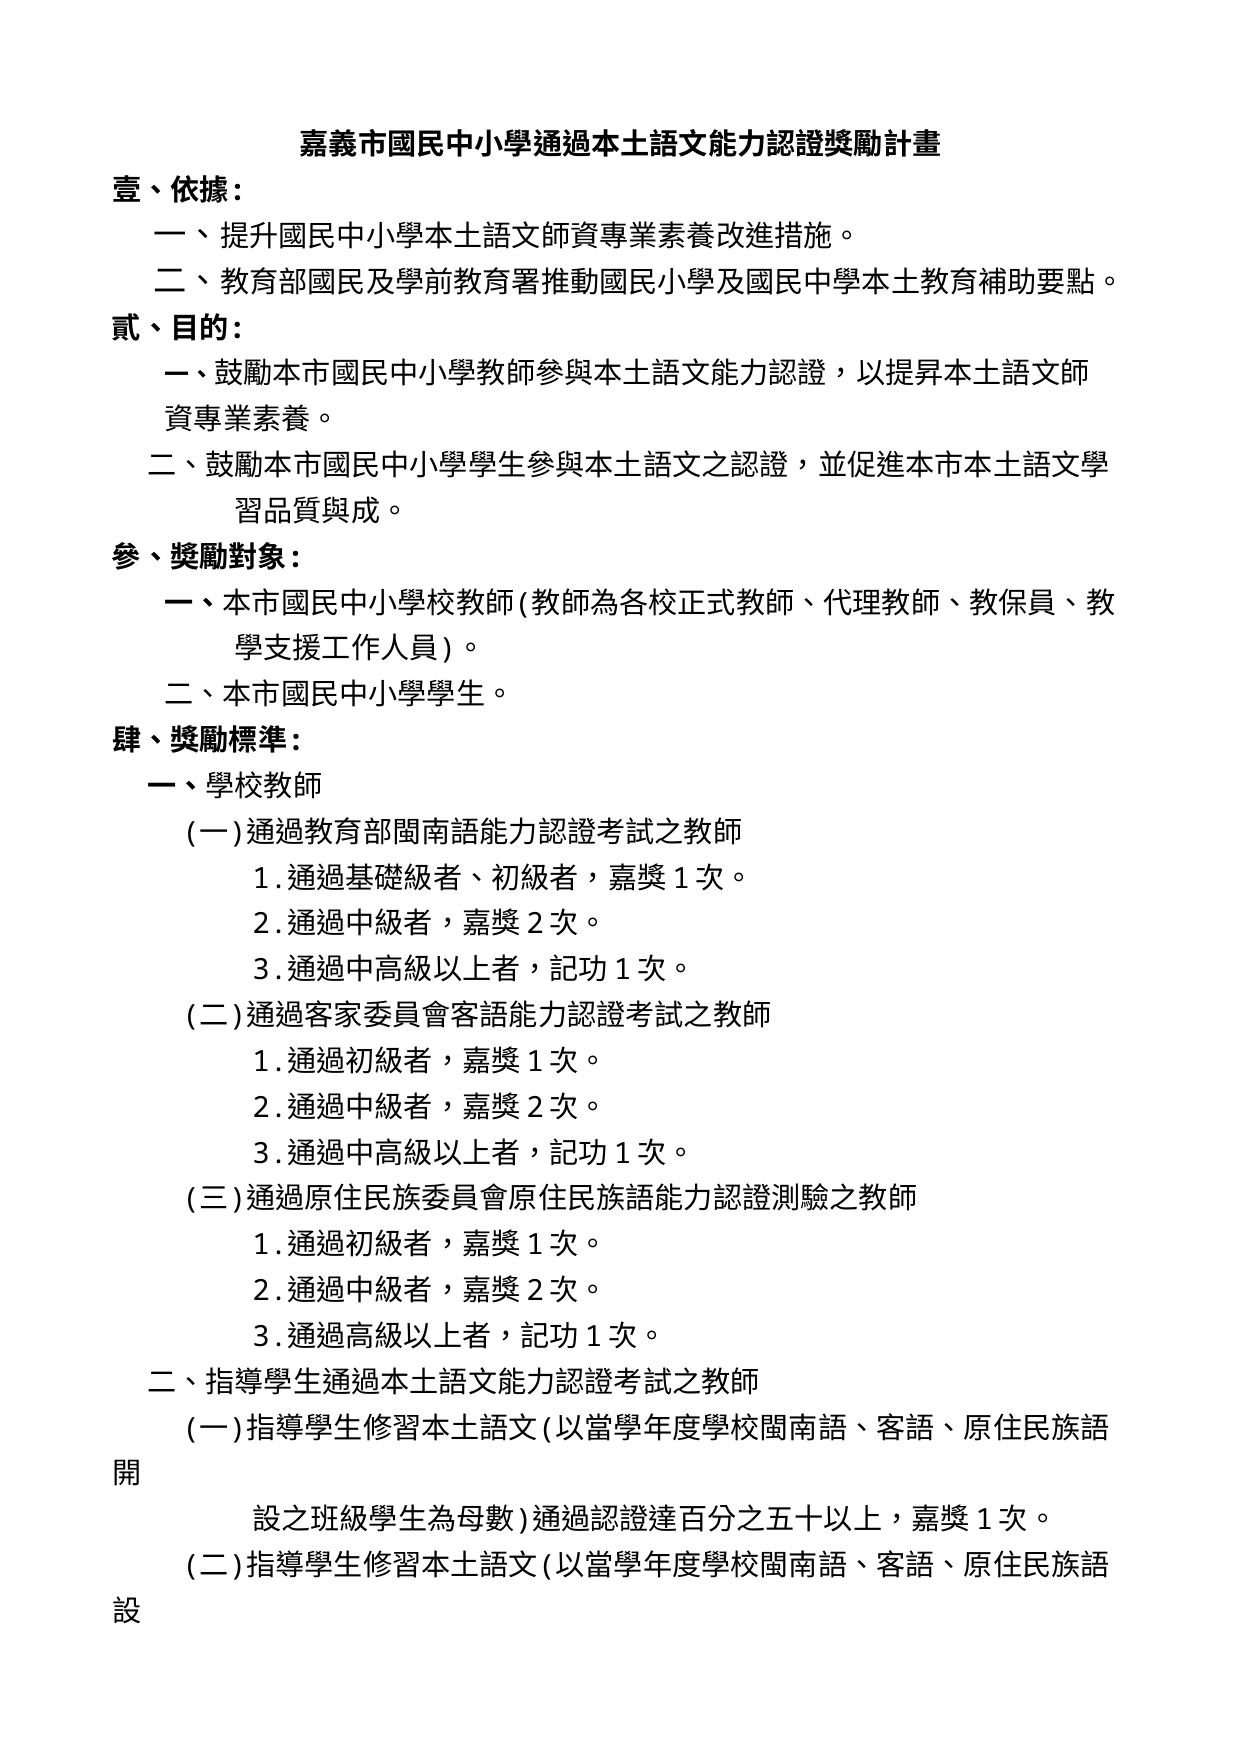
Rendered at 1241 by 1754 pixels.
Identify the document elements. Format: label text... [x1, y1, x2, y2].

text 3.通過高級以上者，記功1次。 [112, 1310, 1123, 1356]
text 1.通過初級者，嘉獎1次。 [112, 1218, 1123, 1264]
text (一)通過教育部閩南語能力認證考試之教師 [112, 806, 1123, 851]
text 一、本市國民中小學校教師(教師為各校正式教師、代理教師、教保員、教 [77, 576, 1123, 622]
text 壹、依據: [112, 164, 1123, 210]
text 二、本市國民中小學學生。 [77, 668, 1123, 714]
text 習品質與成。 [77, 485, 1123, 531]
text 資專業素養。 [112, 393, 1123, 439]
text (一)指導學生修習本土語文(以當學年度學校閩南語、客語、原住民族語開 [112, 1401, 1123, 1493]
text 肆、獎勵標準: [112, 714, 1123, 760]
text 參、奬勵對象: [77, 531, 1123, 576]
text (二)指導學生修習本土語文(以當學年度學校閩南語、客語、原住民族語設 [112, 1539, 1123, 1631]
text 3.通過中高級以上者，記功1次。 [112, 943, 1123, 989]
text (三)通過原住民族委員會原住民族語能力認證測驗之教師 [112, 1172, 1123, 1218]
text 一、學校教師 [112, 760, 1123, 806]
text 二、指導學生通過本土語文能力認證考試之教師 [112, 1356, 1123, 1401]
text 二、鼓勵本市國民中小學學生參與本土語文之認證，並促進本市本土語文學 [112, 439, 1123, 485]
text 學支援工作人員)。 [77, 622, 1123, 668]
text 設之班級學生為母數)通過認證達百分之五十以上，嘉獎1次。 [112, 1493, 1123, 1539]
text 2.通過中級者，嘉獎2次。 [112, 1081, 1123, 1126]
text 2.通過中級者，嘉獎2次。 [112, 1264, 1123, 1310]
text 1.通過基礎級者、初級者，嘉獎1次。 [112, 851, 1123, 897]
text 貳、目的: [77, 301, 1123, 347]
list 教育部國民及學前教育署推動國民小學及國民中學本土教育補助要點。 [112, 256, 1123, 301]
text 3.通過中高級以上者，記功1次。 [112, 1126, 1123, 1172]
text (二)通過客家委員會客語能力認證考試之教師 [112, 989, 1123, 1035]
text 2.通過中級者，嘉獎2次。 [112, 897, 1123, 943]
text 一、鼓勵本市國民中小學教師參與本土語文能力認證，以提昇本土語文師 [77, 347, 1123, 393]
text 嘉義市國民中小學通過本土語文能力認證獎勵計畫 [47, 118, 1123, 164]
list 提升國民中小學本土語文師資專業素養改進措施。 [112, 210, 1123, 256]
text 1.通過初級者，嘉獎1次。 [112, 1035, 1123, 1081]
